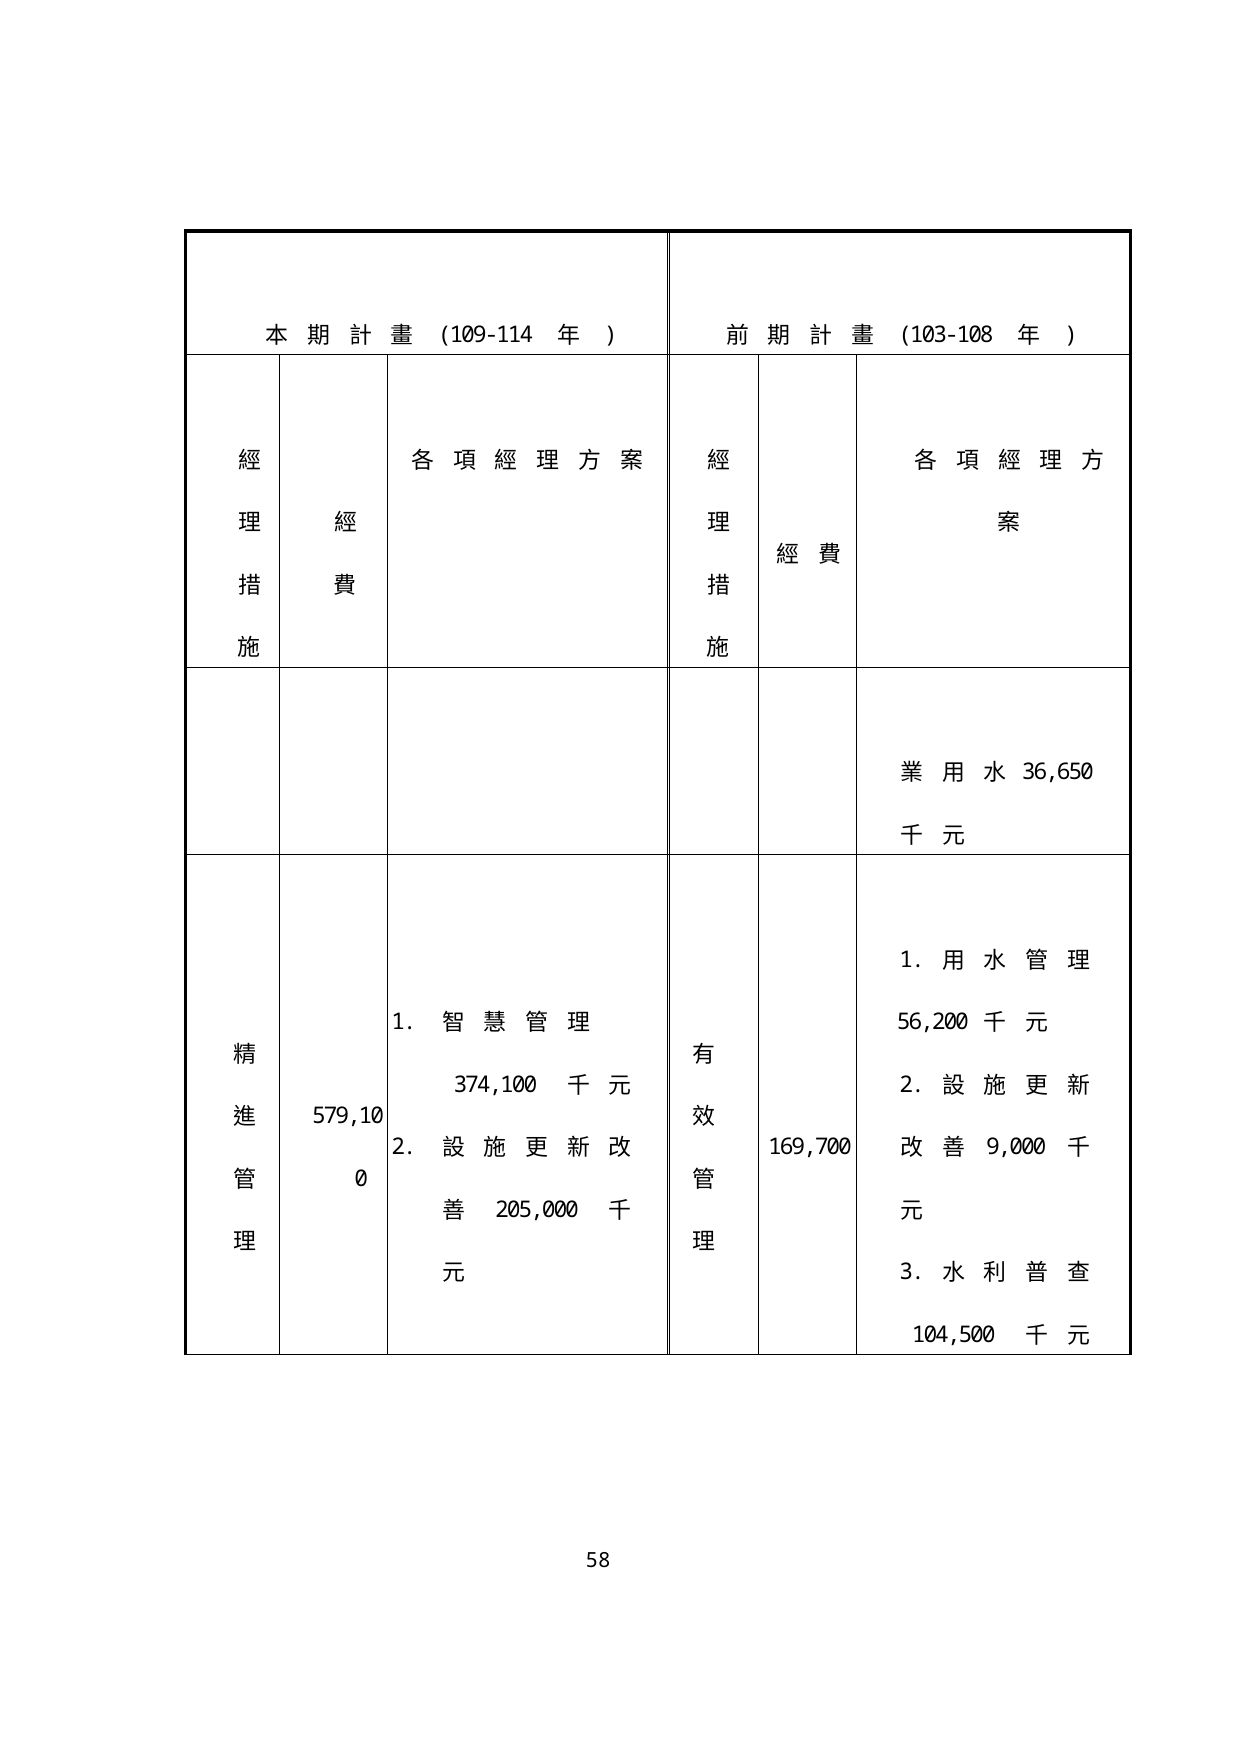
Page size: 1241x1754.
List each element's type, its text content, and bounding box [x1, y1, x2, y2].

table_cell 經費 [280, 355, 387, 667]
table_cell 經理措施 [187, 355, 279, 667]
table_cell 各項經理方案 [857, 355, 1129, 667]
table_cell 1.用水管理56,200千元 2.設施更新改善9,000千元 3.水利普查104,500千元 [857, 855, 1129, 1354]
table_cell 169,700 [759, 855, 856, 1354]
table_cell 各項經理方案 [388, 355, 667, 667]
table_cell [759, 668, 856, 854]
table_cell 經理措施 [670, 355, 758, 667]
table_cell 有效管理 [670, 855, 758, 1354]
table_cell 精進管理 [187, 855, 279, 1354]
table_cell 579,100 [280, 855, 387, 1354]
table_cell [187, 668, 279, 854]
table_cell [280, 668, 387, 854]
table_cell 經費 [759, 355, 856, 667]
table_header 前期計畫(103-108年) [670, 233, 1129, 354]
table_cell 業用水36,650千元 [857, 668, 1129, 854]
table_cell [670, 668, 758, 854]
table_cell 智慧管理374,100千元 設施更新改善205,000千元 [388, 855, 667, 1354]
table_cell [388, 668, 667, 854]
table_header 本期計畫(109-114年) [187, 233, 667, 354]
